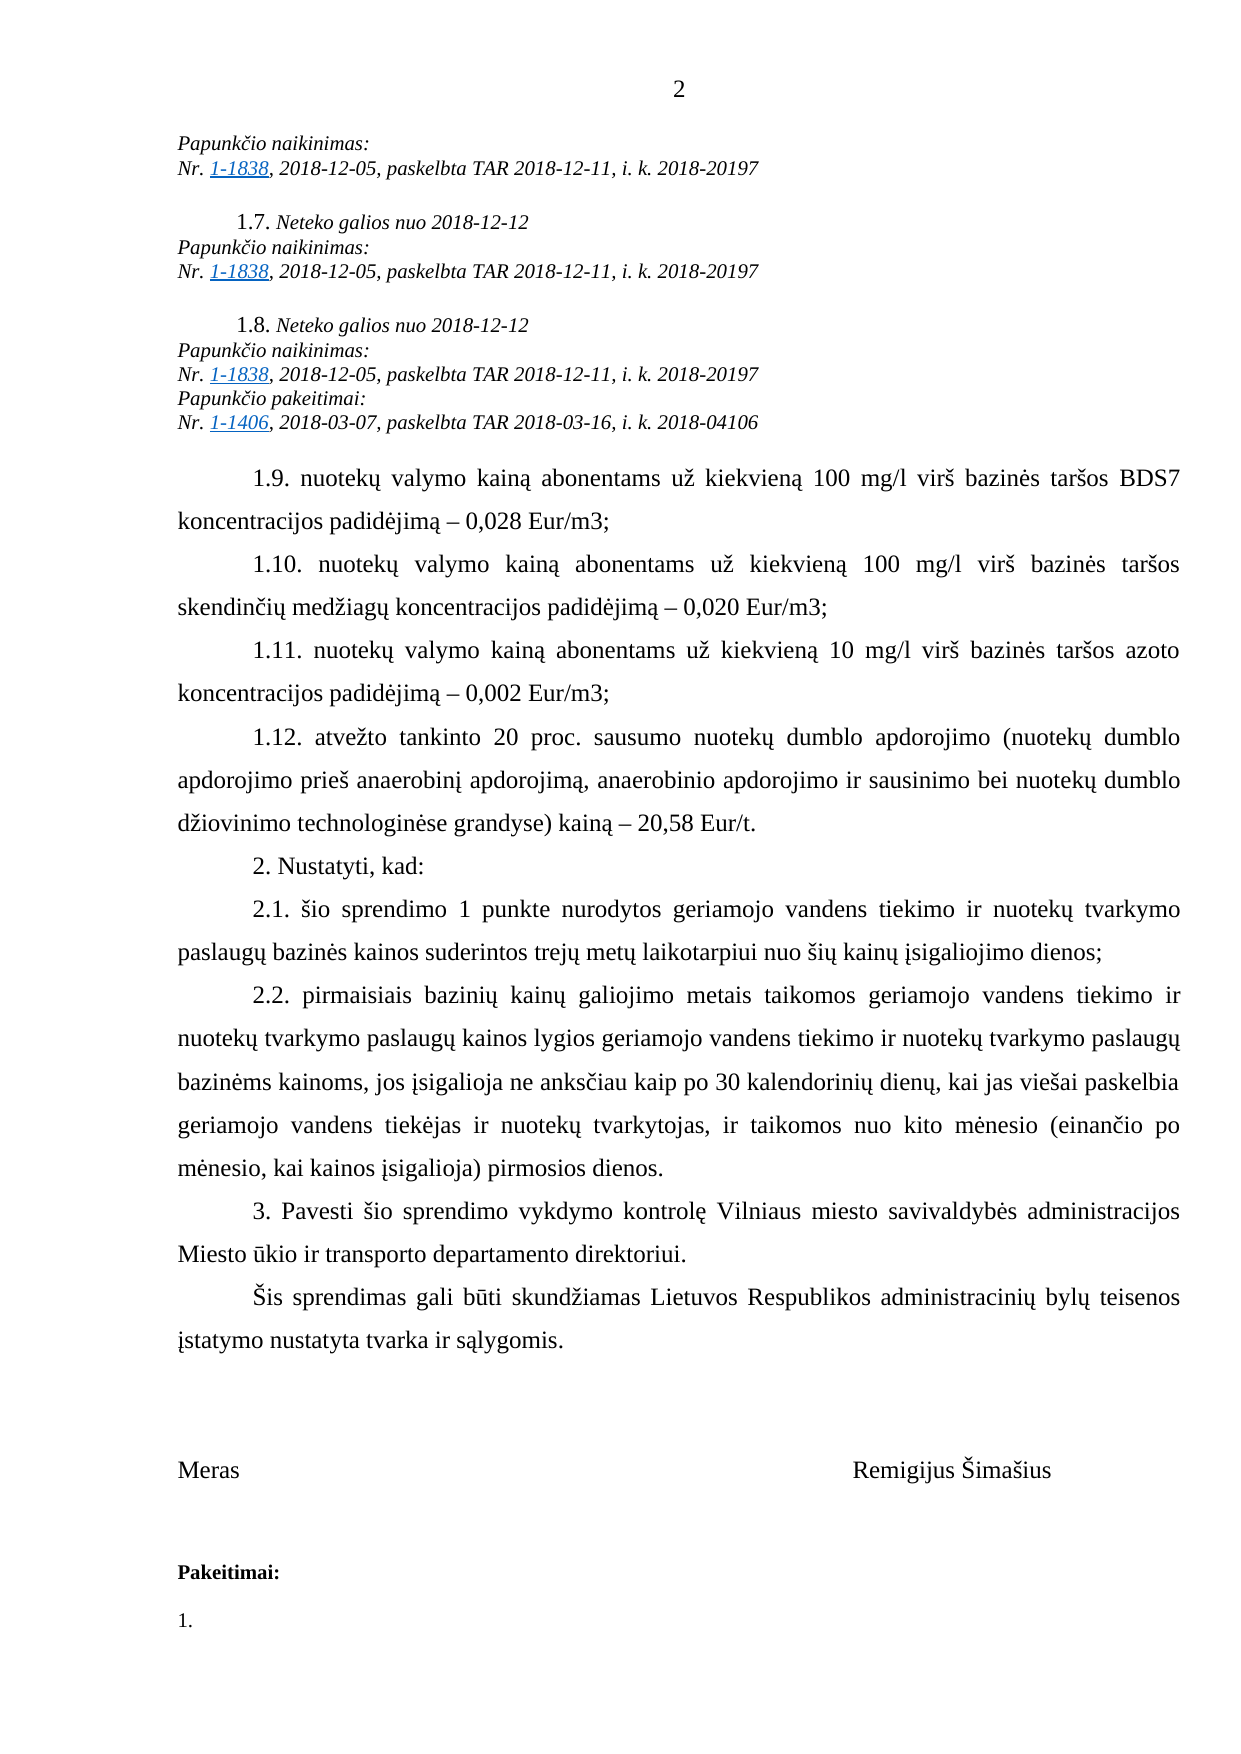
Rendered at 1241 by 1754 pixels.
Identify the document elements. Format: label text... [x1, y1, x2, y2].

text 1.12. atvežto tankinto 20 proc. sausumo nuotekų dumblo apdorojimo (nuotekų dumblo apdorojimo prieš anaerobinį apdorojimą, anaerobinio apdorojimo ir sausinimo bei nuotekų dumblo džiovinimo technologinėse grandyse) kainą – 20,58 Eur/t. [177, 722, 1181, 837]
text Papunkčio pakeitimai: [177, 386, 1181, 410]
text Papunkčio naikinimas: [177, 234, 1181, 259]
text Meras Remigijus Šimašius [177, 1455, 1181, 1483]
text 1. [177, 1608, 1181, 1632]
text 2. Nustatyti, kad: [177, 851, 1181, 880]
text Papunkčio naikinimas: [177, 131, 1181, 155]
text Šis sprendimas gali būti skundžiamas Lietuvos Respublikos administracinių bylų teisenos įstatymo nustatyta tvarka ir sąlygomis. [177, 1282, 1181, 1354]
text 3. Pavesti šio sprendimo vykdymo kontrolę Vilniaus miesto savivaldybės administracijos Miesto ūkio ir transporto departamento direktoriui. [177, 1196, 1181, 1268]
text Pakeitimai: [177, 1560, 1181, 1584]
text 1.9. nuotekų valymo kainą abonentams už kiekvieną 100 mg/l virš bazinės taršos BDS7 koncentracijos padidėjimą – 0,028 Eur/m3; [177, 463, 1181, 535]
text 2.2. pirmaisiais bazinių kainų galiojimo metais taikomos geriamojo vandens tiekimo ir nuotekų tvarkymo paslaugų kainos lygios geriamojo vandens tiekimo ir nuotekų tvarkymo paslaugų bazinėms kainoms, jos įsigalioja ne anksčiau kaip po 30 kalendorinių dienų, kai jas viešai paskelbia geriamojo vandens tiekėjas ir nuotekų tvarkytojas, ir taikomos nuo kito mėnesio (einančio po mėnesio, kai kainos įsigalioja) pirmosios dienos. [177, 980, 1181, 1182]
text Nr. 1-1838, 2018-12-05, paskelbta TAR 2018-12-11, i. k. 2018-20197 [177, 155, 1181, 179]
text Nr. 1-1838, 2018-12-05, paskelbta TAR 2018-12-11, i. k. 2018-20197 [177, 259, 1181, 283]
text 1.11. nuotekų valymo kainą abonentams už kiekvieną 10 mg/l virš bazinės taršos azoto koncentracijos padidėjimą – 0,002 Eur/m3; [177, 635, 1181, 707]
text 1.10. nuotekų valymo kainą abonentams už kiekvieną 100 mg/l virš bazinės taršos skendinčių medžiagų koncentracijos padidėjimą – 0,020 Eur/m3; [177, 549, 1181, 621]
text 2.1. šio sprendimo 1 punkte nurodytos geriamojo vandens tiekimo ir nuotekų tvarkymo paslaugų bazinės kainos suderintos trejų metų laikotarpiui nuo šių kainų įsigaliojimo dienos; [177, 894, 1181, 966]
text 1.7. Neteko galios nuo 2018-12-12 [177, 208, 1181, 234]
text Papunkčio naikinimas: [177, 338, 1181, 362]
text Nr. 1-1406, 2018-03-07, paskelbta TAR 2018-03-16, i. k. 2018-04106 [177, 410, 1181, 434]
text Nr. 1-1838, 2018-12-05, paskelbta TAR 2018-12-11, i. k. 2018-20197 [177, 362, 1181, 386]
text 1.8. Neteko galios nuo 2018-12-12 [177, 311, 1181, 338]
